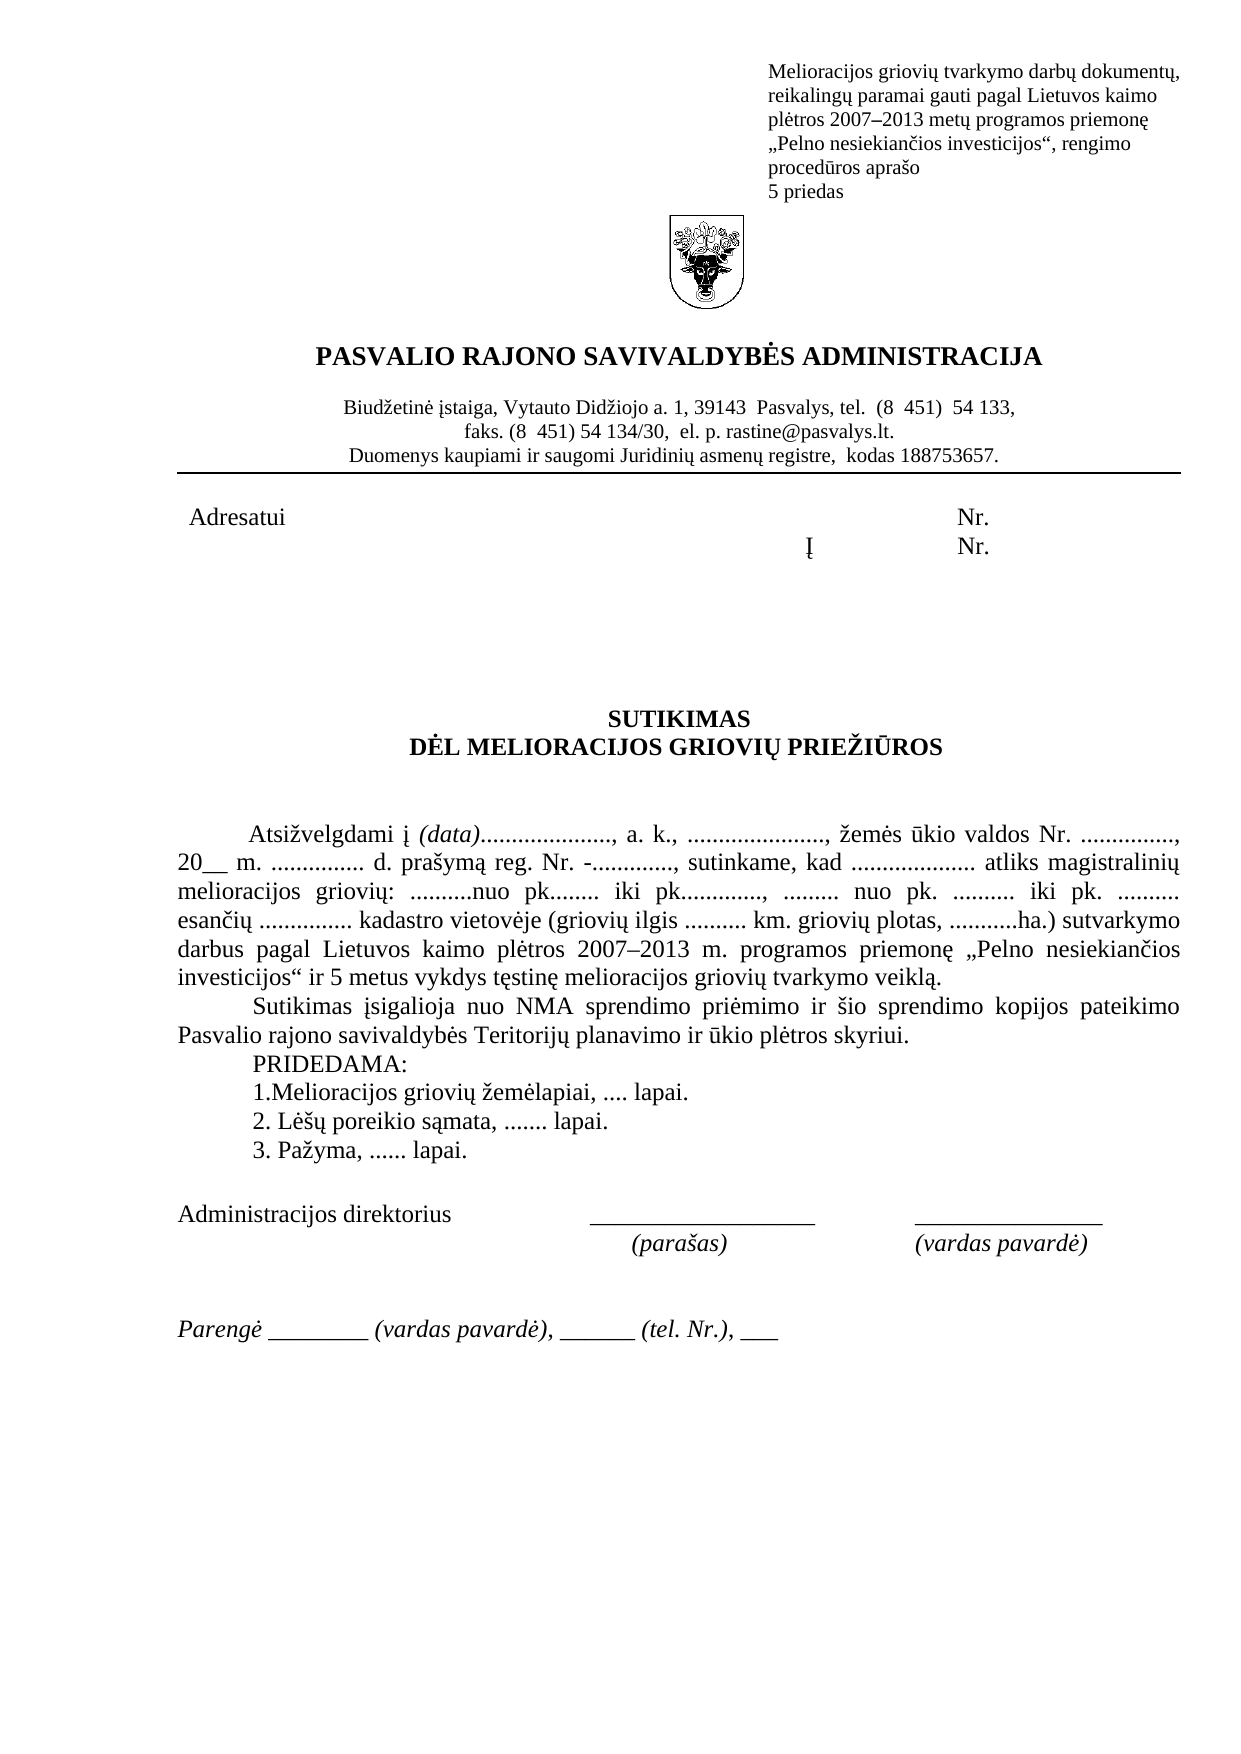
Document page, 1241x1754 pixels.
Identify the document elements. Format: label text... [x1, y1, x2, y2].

text PRIDEDAMA: [177, 1049, 1181, 1077]
table_header Nr. [942, 474, 1001, 531]
text Atsižvelgdami į (data)....................., a. k., ......................, žemės ūkio valdos Nr. ..............., 20__ m. ............... d. prašymą reg. Nr. -............., sutinkame, kad .................... atliks magistralinių melioracijos griovių: ..........nuo pk........ iki pk............., ......... nuo pk. .......... iki pk. .......... esančių ............... kadastro vietovėje (griovių ilgis .......... km. griovių plotas, ...........ha.) sutvarkymo darbus pagal Lietuvos kaimo plėtros 2007–2013 m. programos priemonę „Pelno nesiekiančios investicijos“ ir 5 metus vykdys tęstinę melioracijos griovių tvarkymo veiklą. [177, 819, 1181, 991]
table_cell [631, 560, 794, 589]
table_header Adresatui [177, 474, 631, 560]
text 1.Melioracijos griovių žemėlapiai, .... lapai. [177, 1077, 1181, 1106]
text DĖL MELIORACIJOS GRIOVIŲ PRIEŽIŪROS [177, 732, 1181, 761]
table_cell [177, 560, 631, 589]
text Sutikimas įsigalioja nuo NMA sprendimo priėmimo ir šio sprendimo kopijos pateikimo Pasvalio rajono savivaldybės Teritorijų planavimo ir ūkio plėtros skyriui. [177, 991, 1181, 1049]
table_header [631, 474, 794, 560]
text 5 priedas [768, 179, 1181, 203]
text (parašas) (vardas pavardė) [177, 1228, 1181, 1257]
table_cell [794, 560, 1207, 589]
text Administracijos direktorius __________________ _______________ [177, 1199, 1181, 1228]
text Pasvalio rajono savivaldybės administracija [177, 340, 1181, 371]
table_header [794, 474, 942, 531]
text Melioracijos griovių tvarkymo darbų dokumentų, reikalingų paramai gauti pagal Lietuvos kaimo plėtros 2007–2013 metų programos priemonę „Pelno nesiekiančios investicijos“, rengimo procedūros aprašo [768, 59, 1181, 179]
text SUTIKIMAS [177, 704, 1181, 732]
text 3. Pažyma, ...... lapai. [177, 1135, 1181, 1164]
text Duomenys kaupiami ir saugomi Juridinių asmenų registre, kodas 188753657. [177, 443, 1181, 472]
text faks. (8 451) 54 134/30, el. p. rastine@pasvalys.lt. [177, 419, 1181, 443]
text 2. Lėšų poreikio sąmata, ....... lapai. [177, 1106, 1181, 1135]
text Biudžetinė įstaiga, Vytauto Didžiojo a. 1, 39143 Pasvalys, tel. (8 451) 54 133, [177, 395, 1181, 419]
table_cell Į Nr. [794, 531, 1207, 560]
text Parengė ________ (vardas pavardė), ______ (tel. Nr.), ___ [177, 1314, 1181, 1343]
table_header [1001, 474, 1207, 531]
